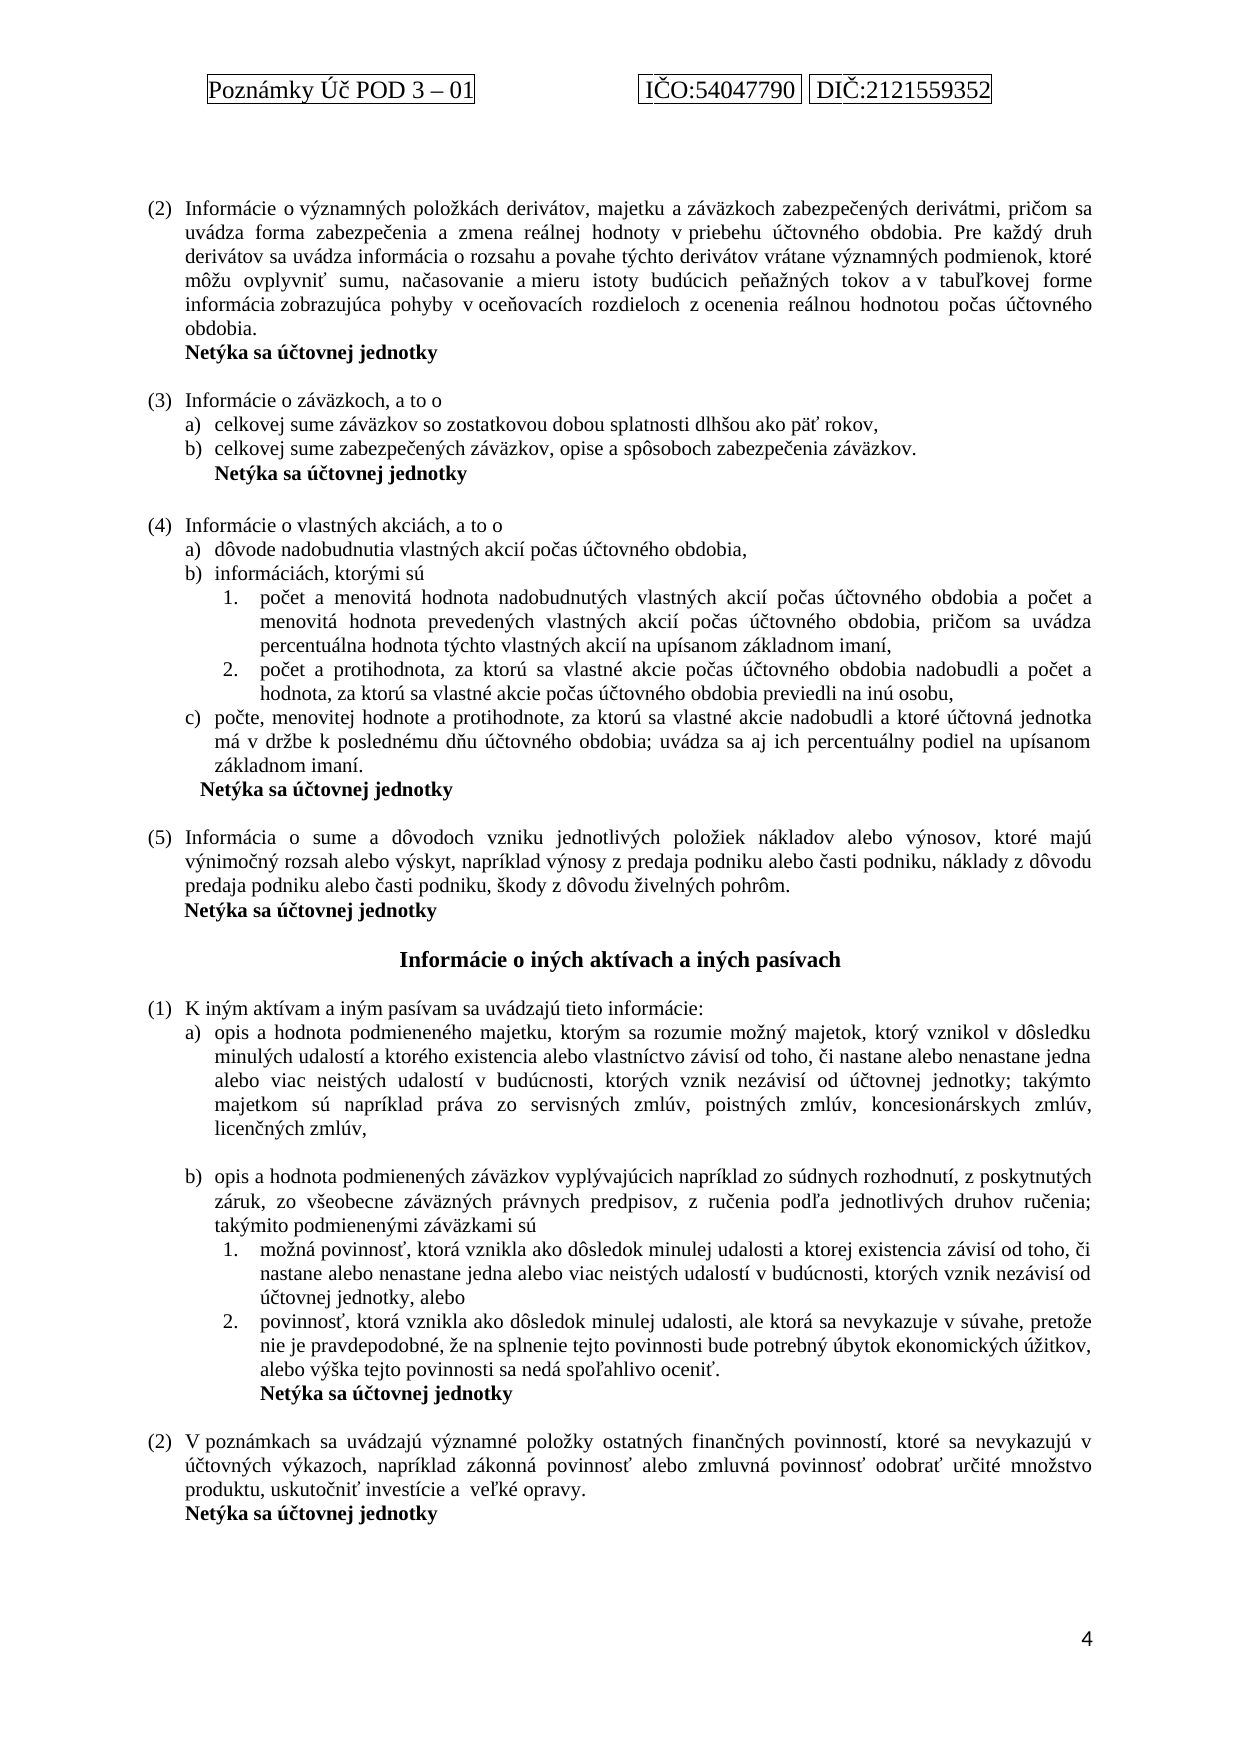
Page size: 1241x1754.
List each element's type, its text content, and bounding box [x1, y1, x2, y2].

text Netýka sa účtovnej jednotky [200, 777, 1093, 801]
list počet a menovitá hodnota nadobudnutých vlastných akcií počas účtovného obdobia a počet a menovitá hodnota prevedených vlastných akcií počas účtovného obdobia, pričom sa uvádza percentuálna hodnota týchto vlastných akcií na upísanom základnom imaní, [223, 585, 1093, 657]
text Informácie o iných aktívach a iných pasívach [148, 946, 1093, 972]
list Informácie o vlastných akciách, a to o [148, 512, 1093, 537]
list celkovej sume zabezpečených záväzkov, opise a spôsoboch zabezpečenia záväzkov. [185, 436, 1093, 460]
list možná povinnosť, ktorá vznikla ako dôsledok minulej udalosti a ktorej existencia závisí od toho, či nastane alebo nenastane jedna alebo viac neistých udalostí v budúcnosti, ktorých vznik nezávisí od účtovnej jednotky, alebo [223, 1237, 1093, 1309]
list Informácia o sume a dôvodoch vzniku jednotlivých položiek nákladov alebo výnosov, ktoré majú výnimočný rozsah alebo výskyt, napríklad výnosy z predaja podniku alebo časti podniku, náklady z dôvodu predaja podniku alebo časti podniku, škody z dôvodu živelných pohrôm. [148, 825, 1093, 897]
list informáciách, ktorými sú [185, 561, 1093, 585]
list dôvode nadobudnutia vlastných akcií počas účtovného obdobia, [185, 537, 1093, 561]
list V poznámkach sa uvádzajú významné položky ostatných finančných povinností, ktoré sa nevykazujú v účtovných výkazoch, napríklad zákonná povinnosť alebo zmluvná povinnosť odobrať určité množstvo produktu, uskutočniť investície a veľké opravy. [148, 1429, 1093, 1501]
list počte, menovitej hodnote a protihodnote, za ktorú sa vlastné akcie nadobudli a ktoré účtovná jednotka má v držbe k poslednému dňu účtovného obdobia; uvádza sa aj ich percentuálny podiel na upísanom základnom imaní. [185, 705, 1093, 777]
list K iným aktívam a iným pasívam sa uvádzajú tieto informácie: [148, 996, 1093, 1020]
text Netýka sa účtovnej jednotky [185, 340, 1093, 364]
list Informácie o významných položkách derivátov, majetku a záväzkoch zabezpečených derivátmi, pričom sa uvádza forma zabezpečenia a zmena reálnej hodnoty v priebehu účtovného obdobia. Pre každý druh derivátov sa uvádza informácia o rozsahu a povahe týchto derivátov vrátane významných podmienok, ktoré môžu ovplyvniť sumu, načasovanie a mieru istoty budúcich peňažných tokov a v tabuľkovej forme informácia zobrazujúca pohyby v oceňovacích rozdieloch z ocenenia reálnou hodnotou počas účtovného obdobia. [148, 196, 1093, 340]
text Netýka sa účtovnej jednotky [214, 460, 1093, 484]
text Netýka sa účtovnej jednotky [260, 1381, 1093, 1405]
text Netýka sa účtovnej jednotky [148, 897, 1093, 922]
list opis a hodnota podmienených záväzkov vyplývajúcich napríklad zo súdnych rozhodnutí, z poskytnutých záruk, zo všeobecne záväzných právnych predpisov, z ručenia podľa jednotlivých druhov ručenia; takýmito podmienenými záväzkami sú [185, 1164, 1093, 1237]
list celkovej sume záväzkov so zostatkovou dobou splatnosti dlhšou ako päť rokov, [185, 412, 1093, 436]
text Netýka sa účtovnej jednotky [185, 1501, 1093, 1525]
list opis a hodnota podmieneného majetku, ktorým sa rozumie možný majetok, ktorý vznikol v dôsledku minulých udalostí a ktorého existencia alebo vlastníctvo závisí od toho, či nastane alebo nenastane jedna alebo viac neistých udalostí v budúcnosti, ktorých vznik nezávisí od účtovnej jednotky; takýmto majetkom sú napríklad práva zo servisných zmlúv, poistných zmlúv, koncesionárskych zmlúv, licenčných zmlúv, [185, 1020, 1093, 1140]
list počet a protihodnota, za ktorú sa vlastné akcie počas účtovného obdobia nadobudli a počet a hodnota, za ktorú sa vlastné akcie počas účtovného obdobia previedli na inú osobu, [223, 657, 1093, 705]
list Informácie o záväzkoch, a to o [148, 388, 1093, 412]
list povinnosť, ktorá vznikla ako dôsledok minulej udalosti, ale ktorá sa nevykazuje v súvahe, pretože nie je pravdepodobné, že na splnenie tejto povinnosti bude potrebný úbytok ekonomických úžitkov, alebo výška tejto povinnosti sa nedá spoľahlivo oceniť. [223, 1309, 1093, 1381]
